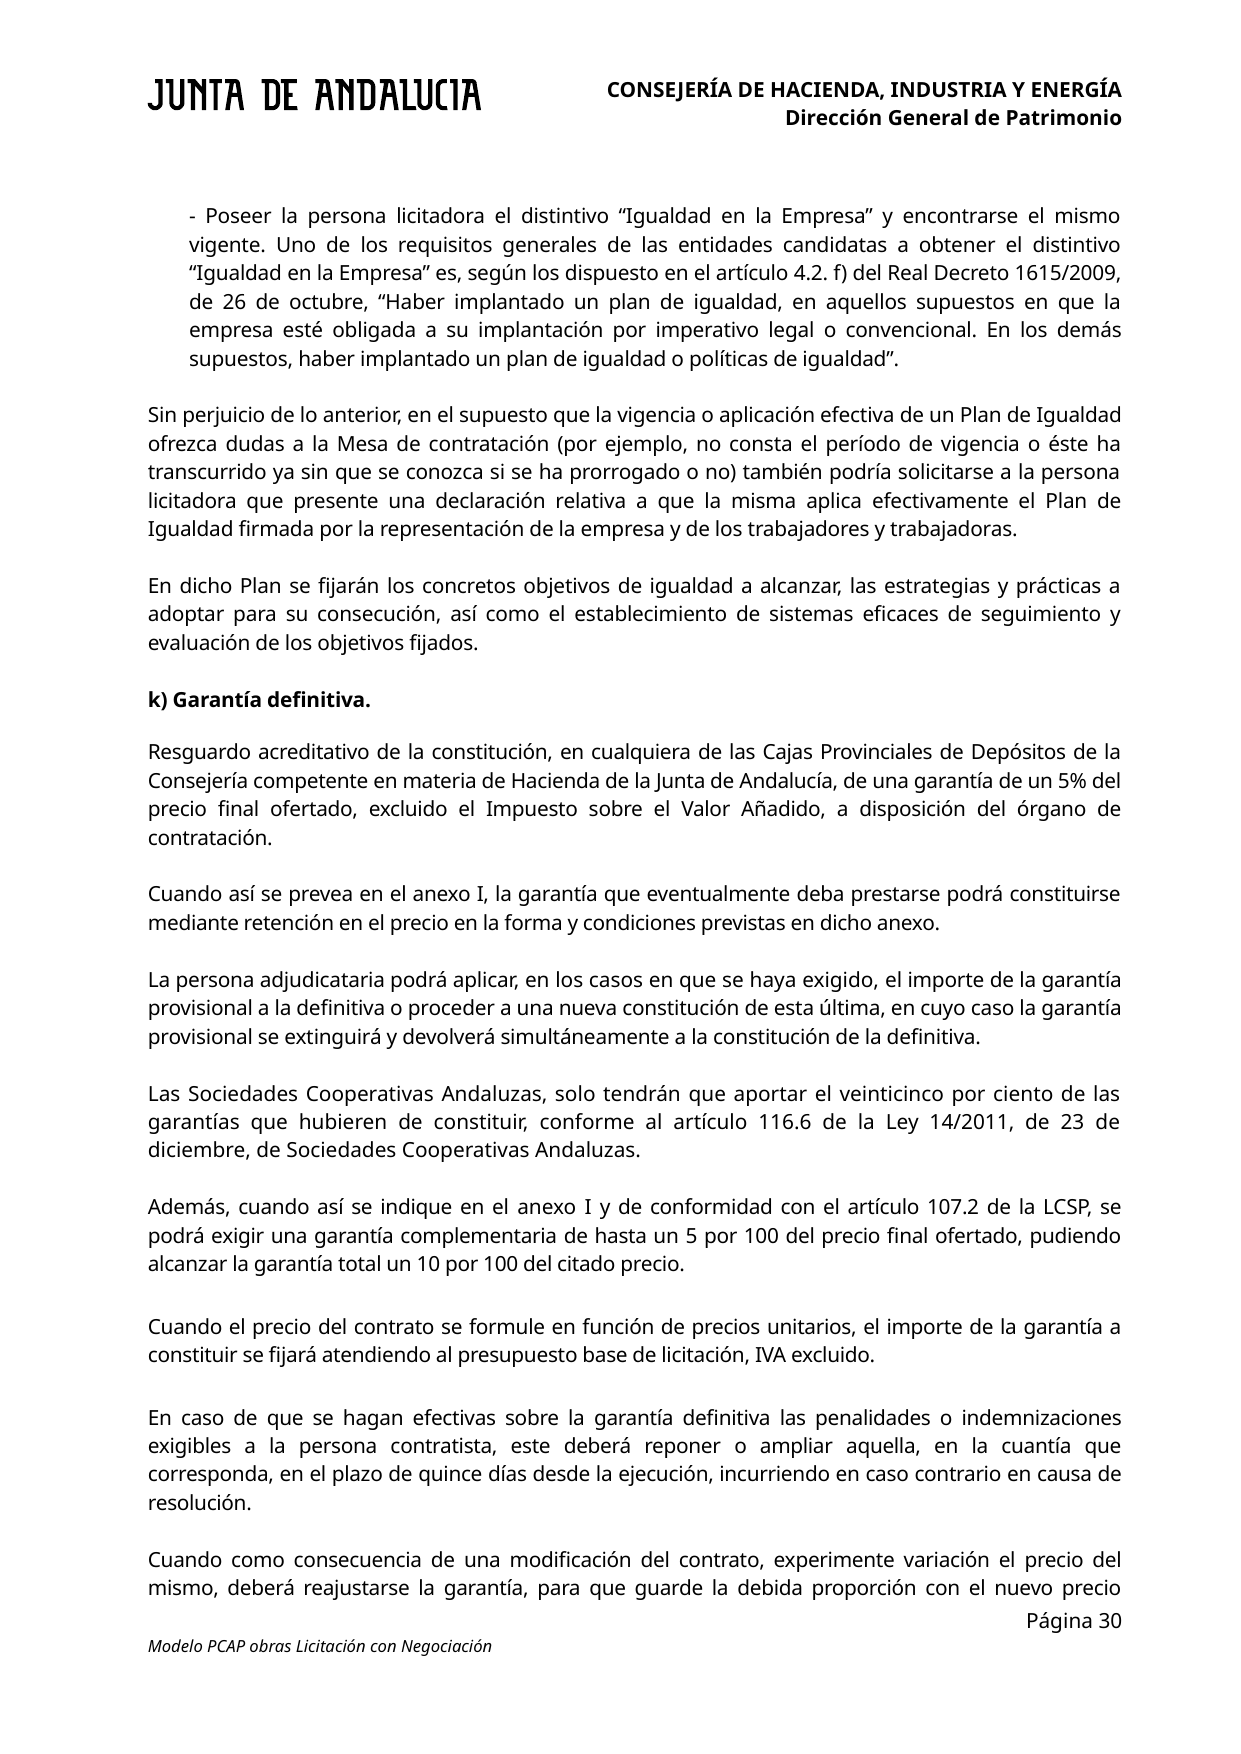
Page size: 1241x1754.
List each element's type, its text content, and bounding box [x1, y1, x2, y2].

text La persona adjudicataria podrá aplicar, en los casos en que se haya exigido, el importe de la garantía provisional a la definitiva o proceder a una nueva constitución de esta última, en cuyo caso la garantía provisional se extinguirá y devolverá simultáneamente a la constitución de la definitiva. [148, 965, 1122, 1050]
text Además, cuando así se indique en el anexo I y de conformidad con el artículo 107.2 de la LCSP, se podrá exigir una garantía complementaria de hasta un 5 por 100 del precio final ofertado, pudiendo alcanzar la garantía total un 10 por 100 del citado precio. [148, 1192, 1122, 1278]
text Cuando como consecuencia de una modificación del contrato, experimente variación el precio del mismo, deberá reajustarse la garantía, para que guarde la debida proporción con el nuevo precio [148, 1545, 1122, 1602]
list k) Garantía definitiva. [148, 685, 1122, 713]
text En caso de que se hagan efectivas sobre la garantía definitiva las penalidades o indemnizaciones exigibles a la persona contratista, este deberá reponer o ampliar aquella, en la cuantía que corresponda, en el plazo de quince días desde la ejecución, incurriendo en caso contrario en causa de resolución. [148, 1403, 1122, 1516]
text Sin perjuicio de lo anterior, en el supuesto que la vigencia o aplicación efectiva de un Plan de Igualdad ofrezca dudas a la Mesa de contratación (por ejemplo, no consta el período de vigencia o éste ha transcurrido ya sin que se conozca si se ha prorrogado o no) también podría solicitarse a la persona licitadora que presente una declaración relativa a que la misma aplica efectivamente el Plan de Igualdad firmada por la representación de la empresa y de los trabajadores y trabajadoras. [148, 401, 1122, 543]
text Las Sociedades Cooperativas Andaluzas, solo tendrán que aportar el veinticinco por ciento de las garantías que hubieren de constituir, conforme al artículo 116.6 de la Ley 14/2011, de 23 de diciembre, de Sociedades Cooperativas Andaluzas. [148, 1079, 1122, 1164]
text Cuando el precio del contrato se formule en función de precios unitarios, el importe de la garantía a constituir se fijará atendiendo al presupuesto base de licitación, IVA excluido. [148, 1312, 1122, 1369]
text - Poseer la persona licitadora el distintivo “Igualdad en la Empresa” y encontrarse el mismo vigente. Uno de los requisitos generales de las entidades candidatas a obtener el distintivo “Igualdad en la Empresa” es, según los dispuesto en el artículo 4.2. f) del Real Decreto 1615/2009, de 26 de octubre, “Haber implantado un plan de igualdad, en aquellos supuestos en que la empresa esté obligada a su implantación por imperativo legal o convencional. En los demás supuestos, haber implantado un plan de igualdad o políticas de igualdad”. [189, 201, 1122, 372]
text En dicho Plan se fijarán los concretos objetivos de igualdad a alcanzar, las estrategias y prácticas a adoptar para su consecución, así como el establecimiento de sistemas eficaces de seguimiento y evaluación de los objetivos fijados. [148, 571, 1122, 656]
text Cuando así se prevea en el anexo I, la garantía que eventualmente deba prestarse podrá constituirse mediante retención en el precio en la forma y condiciones previstas en dicho anexo. [148, 879, 1122, 936]
text Resguardo acreditativo de la constitución, en cualquiera de las Cajas Provinciales de Depósitos de la Consejería competente en materia de Hacienda de la Junta de Andalucía, de una garantía de un 5% del precio final ofertado, excluido el Impuesto sobre el Valor Añadido, a disposición del órgano de contratación. [148, 737, 1122, 851]
